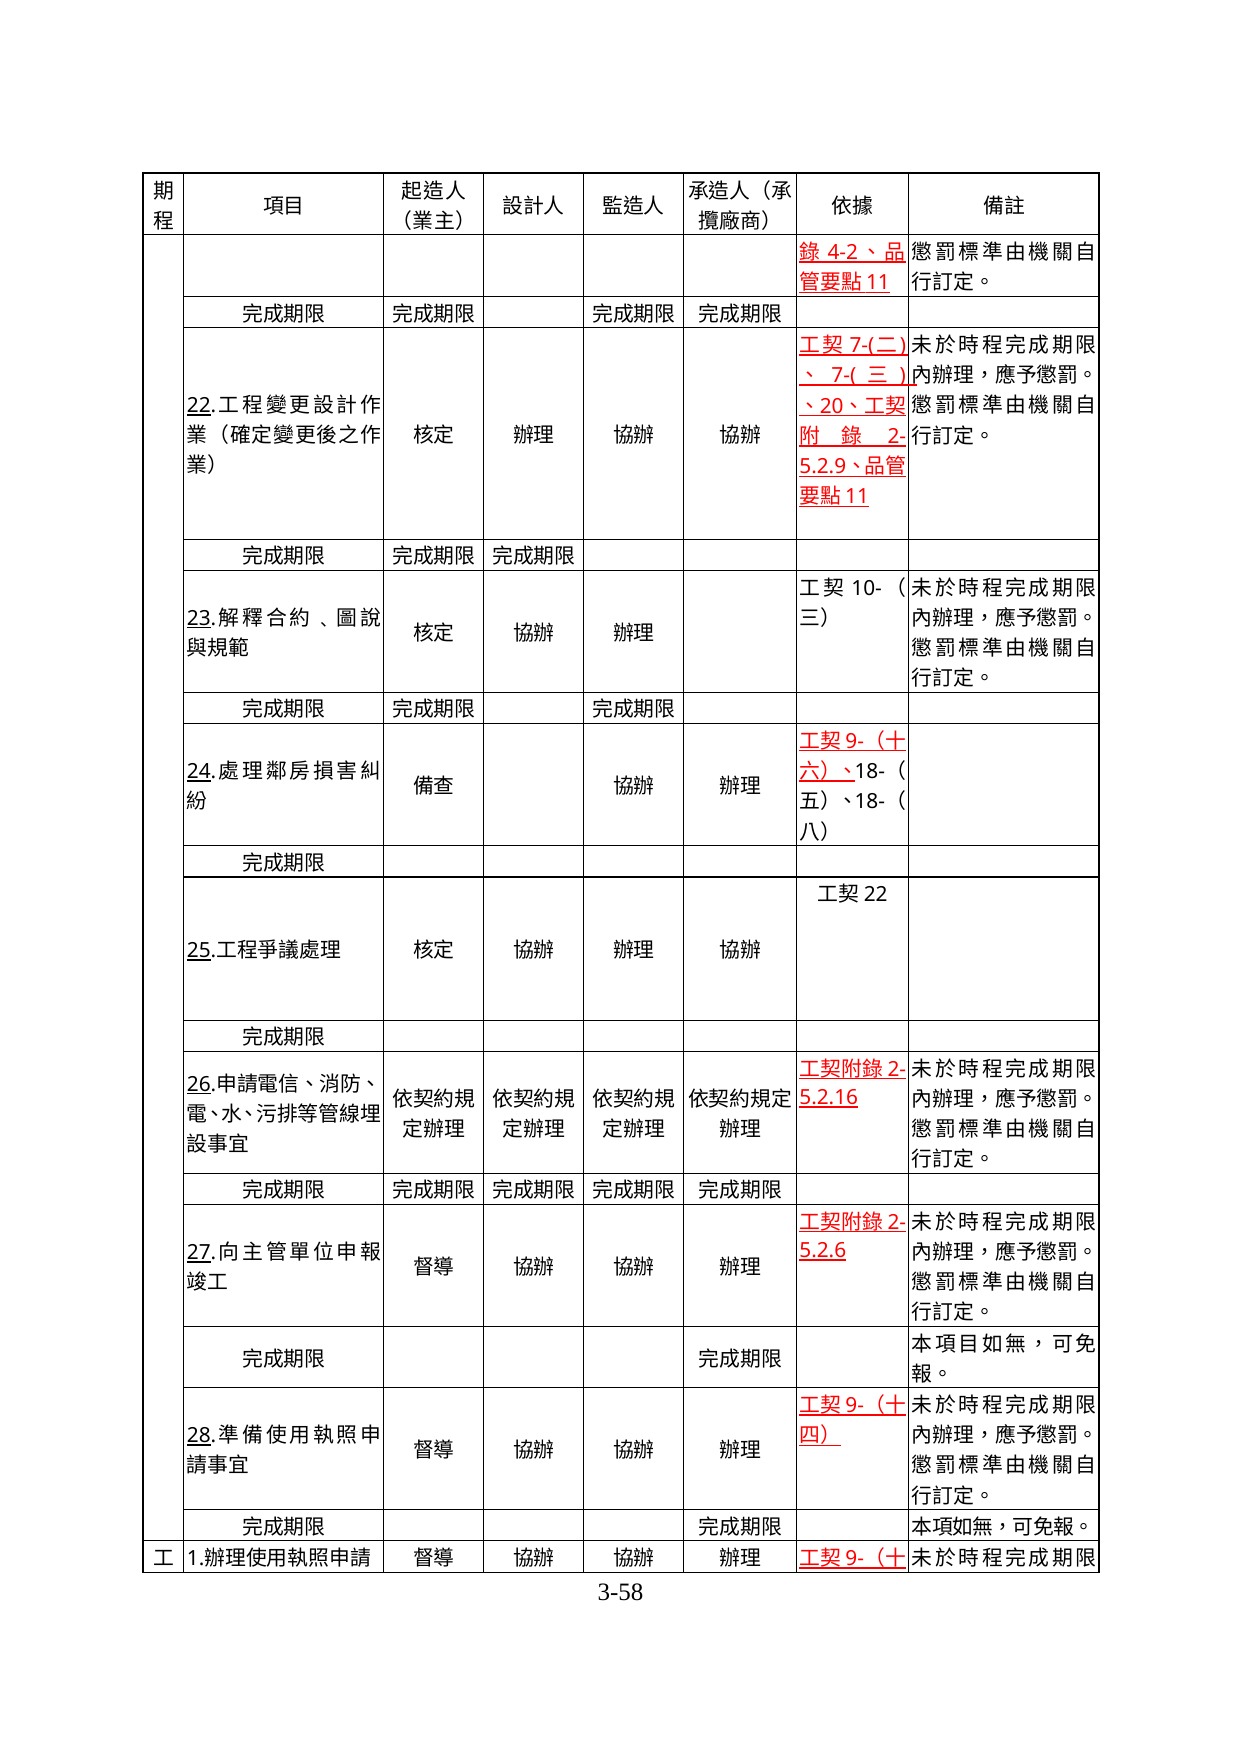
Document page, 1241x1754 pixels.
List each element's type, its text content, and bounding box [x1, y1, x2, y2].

table_cell 辦理 [684, 724, 796, 845]
table_cell [684, 1021, 796, 1051]
table_cell [797, 846, 908, 876]
table_cell 協辦 [684, 328, 796, 538]
table_cell 核定 [384, 571, 483, 692]
table_cell 辦理 [584, 571, 683, 692]
table_cell 協辦 [584, 1205, 683, 1326]
table_cell 工契附錄2-5.2.16 [797, 1052, 908, 1173]
table_cell [684, 235, 796, 296]
table_cell 工契22 [797, 878, 908, 1019]
table_cell 辦理 [684, 1541, 796, 1572]
table_cell [909, 878, 1098, 1019]
table_cell [797, 1021, 908, 1051]
table_cell 完成期限 [184, 693, 383, 723]
table_cell [684, 693, 796, 723]
table_cell 完成期限 [184, 1327, 383, 1387]
table_cell 協辦 [584, 1541, 683, 1572]
table_cell [484, 1327, 583, 1387]
table_cell 未於時程完成期限內辦理，應予懲罰。 懲罰標準由機關自行訂定。 [909, 571, 1098, 692]
table_cell 未於時程完成期限內辦理，應予懲罰。 懲罰標準由機關自行訂定。 [909, 1388, 1098, 1509]
table_cell 督導 [384, 1388, 483, 1509]
table_cell 完成期限 [384, 693, 483, 723]
table_cell 工契10-（三） [797, 571, 908, 692]
table_cell [797, 1174, 908, 1204]
table_cell 完成期限 [684, 297, 796, 327]
table_cell 27.向主管單位申報竣工 [184, 1205, 383, 1326]
table_cell 完成期限 [384, 297, 483, 327]
table_cell 完成期限 [684, 1510, 796, 1540]
table_cell [484, 1510, 583, 1540]
table_cell 本項目如無，可免報。 [909, 1327, 1098, 1387]
table_cell [684, 540, 796, 570]
table_cell [909, 297, 1098, 327]
table_cell 28.準備使用執照申請事宜 [184, 1388, 383, 1509]
table_cell 依契約規定辦理 [384, 1052, 483, 1173]
table_cell 協辦 [584, 328, 683, 538]
table_cell 備查 [384, 724, 483, 845]
table_cell 協辦 [484, 1541, 583, 1572]
table_cell [384, 1510, 483, 1540]
table_cell [484, 846, 583, 876]
table_cell [909, 693, 1098, 723]
table_cell 完成期限 [384, 1174, 483, 1204]
table_cell [484, 235, 583, 296]
table_cell [797, 297, 908, 327]
table_cell [484, 1021, 583, 1051]
table_cell 辦理 [584, 878, 683, 1019]
table_cell 25.工程爭議處理 [184, 878, 383, 1019]
table_header 承造人（承攬廠商） [684, 174, 796, 234]
table_cell [584, 846, 683, 876]
table_cell [584, 540, 683, 570]
table_cell 完成期限 [584, 297, 683, 327]
table_cell 完成期限 [184, 1021, 383, 1051]
table_cell 協辦 [484, 1205, 583, 1326]
table_cell 依契約規定辦理 [584, 1052, 683, 1173]
table_cell 工 [144, 1541, 183, 1572]
table_cell [797, 1510, 908, 1540]
table_cell 完成期限 [684, 1174, 796, 1204]
table_cell 未於時程完成期限內辦理，應予懲罰。 懲罰標準由機關自行訂定。 [909, 1052, 1098, 1173]
table_cell 辦理 [484, 328, 583, 538]
table_cell 完成期限 [484, 540, 583, 570]
table_cell 辦理 [684, 1205, 796, 1326]
table_cell 工契7-(二)、7-(三)、20、工契附錄2-5.2.9、品管要點11 [797, 328, 908, 538]
table_header 項目 [184, 174, 383, 234]
table_cell [684, 571, 796, 692]
table_cell 26.申請電信、消防、電、水、污排等管線埋設事宜 [184, 1052, 383, 1173]
table_cell 未於時程完成期限內辦理，應予懲罰。 懲罰標準由機關自行訂定。 [909, 1205, 1098, 1326]
table_cell [797, 693, 908, 723]
table_cell 未於時程完成期限 [909, 1541, 1098, 1572]
table_cell [484, 724, 583, 845]
table_cell 督導 [384, 1205, 483, 1326]
table_cell 完成期限 [584, 693, 683, 723]
table_header 起造人 （業主） [384, 174, 483, 234]
table_cell 依契約規定辦理 [684, 1052, 796, 1173]
table_cell 完成期限 [184, 1510, 383, 1540]
table_cell 協辦 [484, 1388, 583, 1509]
table_cell [584, 1021, 683, 1051]
table_cell 協辦 [684, 878, 796, 1019]
table_cell [797, 540, 908, 570]
table_header 期程 [144, 174, 183, 234]
table_cell 完成期限 [184, 297, 383, 327]
table_cell 核定 [384, 328, 483, 538]
table_cell 督導 [384, 1541, 483, 1572]
table_cell 完成期限 [584, 1174, 683, 1204]
table_cell 懲罰標準由機關自行訂定。 [909, 235, 1098, 296]
table_header 備註 [909, 174, 1098, 234]
table_cell [584, 1327, 683, 1387]
table_cell [909, 540, 1098, 570]
table_cell [909, 1021, 1098, 1051]
table_cell [909, 846, 1098, 876]
table_cell [909, 724, 1098, 845]
table_cell 協辦 [484, 878, 583, 1019]
table_cell [484, 297, 583, 327]
table_cell 協辦 [584, 724, 683, 845]
table_cell 完成期限 [484, 1174, 583, 1204]
table_cell 完成期限 [184, 540, 383, 570]
table_cell 協辦 [584, 1388, 683, 1509]
table_cell 核定 [384, 878, 483, 1019]
table_cell 辦理 [684, 1388, 796, 1509]
table_cell [184, 235, 383, 296]
table_cell 23.解釋合約﹑圖說與規範 [184, 571, 383, 692]
table_cell 工契9-（十六）、18-（五）、18-（八） [797, 724, 908, 845]
table_cell 協辦 [484, 571, 583, 692]
table_cell [144, 235, 183, 1540]
table_header 監造人 [584, 174, 683, 234]
table_cell [484, 693, 583, 723]
table_header 設計人 [484, 174, 583, 234]
table_cell [584, 235, 683, 296]
table_cell 依契約規定辦理 [484, 1052, 583, 1173]
table_cell [684, 846, 796, 876]
table_cell [384, 235, 483, 296]
table_cell 完成期限 [384, 540, 483, 570]
table_cell [797, 1327, 908, 1387]
table_cell 錄4-2、品管要點11 [797, 235, 908, 296]
table_cell 未於時程完成期限內辦理，應予懲罰。 懲罰標準由機關自行訂定。 [909, 328, 1098, 538]
table_cell 1.辦理使用執照申請 [184, 1541, 383, 1572]
table_cell 本項如無，可免報。 [909, 1510, 1098, 1540]
table_cell 22.工程變更設計作業（確定變更後之作業） [184, 328, 383, 538]
table_cell 工契9-（十 [797, 1541, 908, 1572]
table_cell [909, 1174, 1098, 1204]
table_cell 完成期限 [684, 1327, 796, 1387]
table_cell 24.處理鄰房損害糾紛 [184, 724, 383, 845]
table_cell 工契附錄2-5.2.6 [797, 1205, 908, 1326]
table_cell [384, 1021, 483, 1051]
table_cell [384, 846, 483, 876]
table_header 依據 [797, 174, 908, 234]
table_cell [384, 1327, 483, 1387]
table_cell [584, 1510, 683, 1540]
table_cell 完成期限 [184, 846, 383, 876]
table_cell 完成期限 [184, 1174, 383, 1204]
table_cell 工契9-（十四） [797, 1388, 908, 1509]
